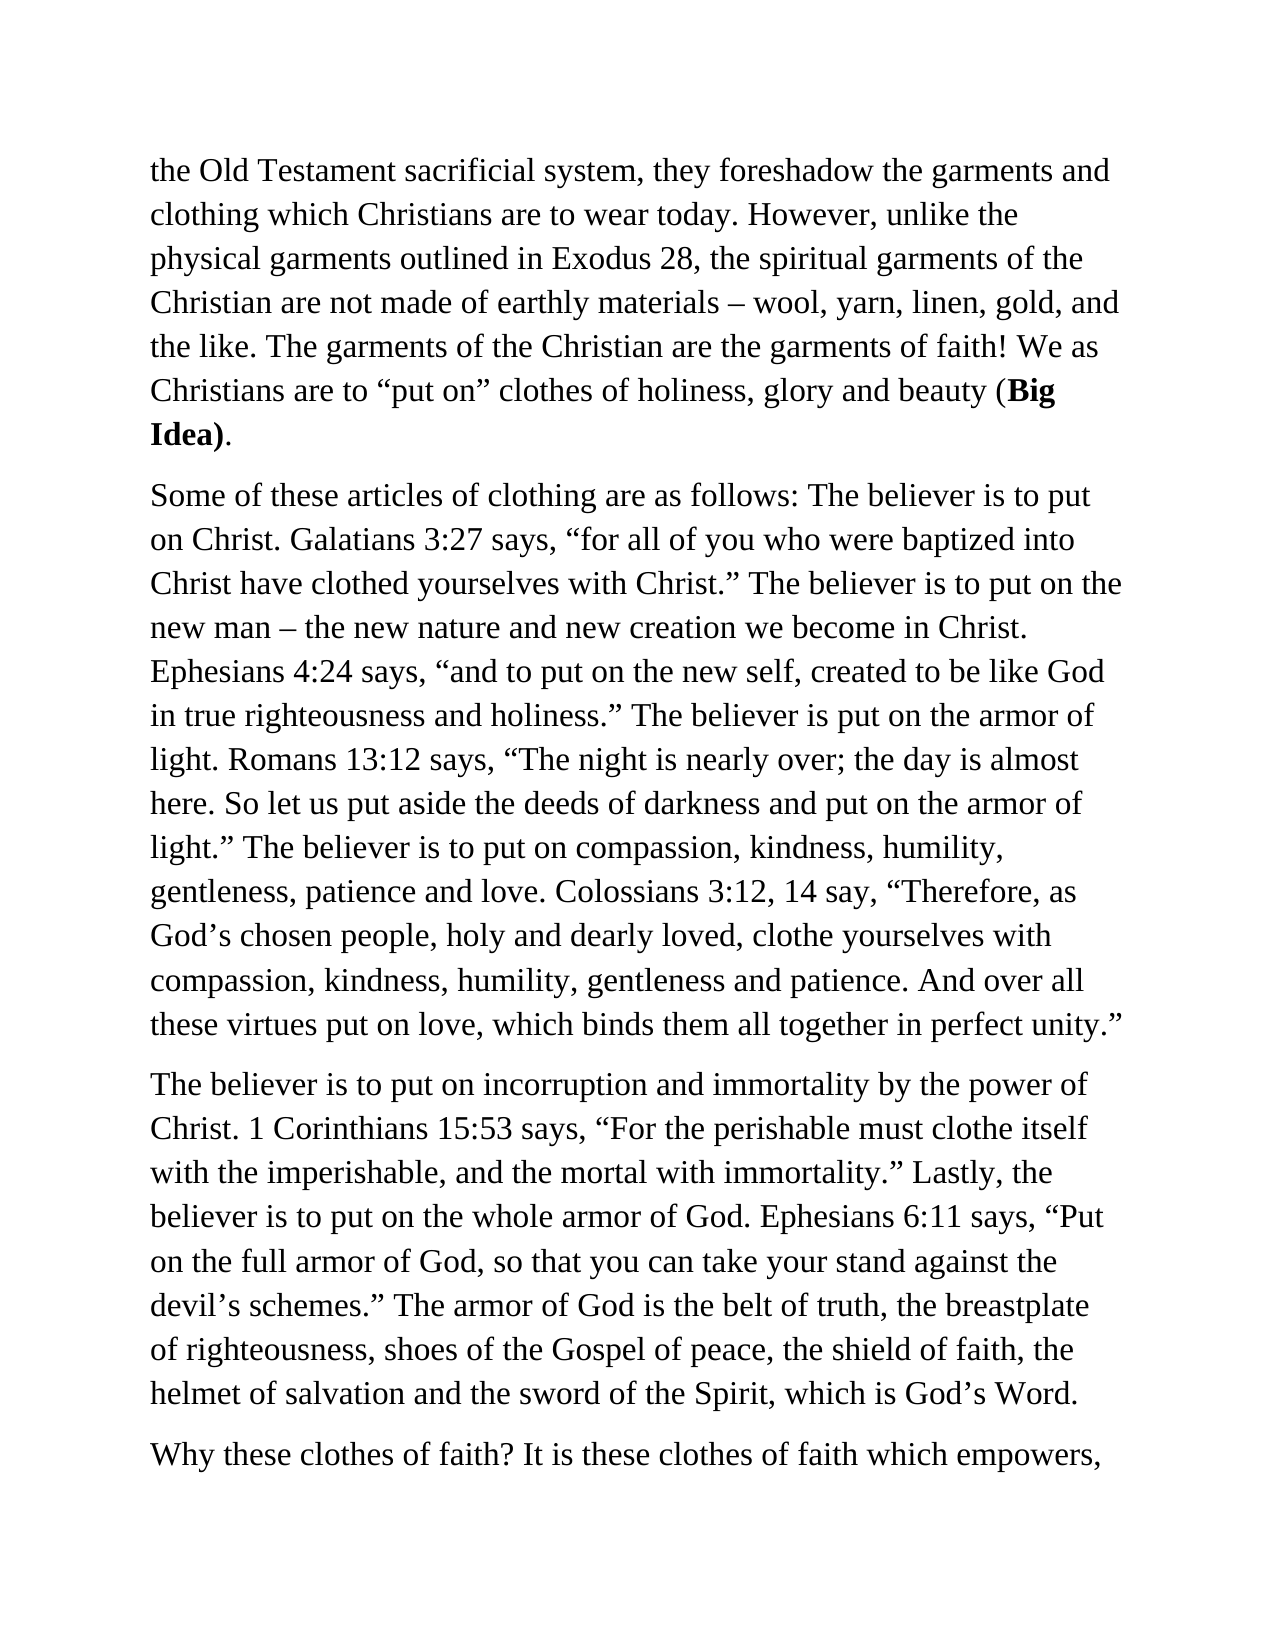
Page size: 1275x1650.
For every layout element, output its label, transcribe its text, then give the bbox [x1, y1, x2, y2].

text Why these clothes of faith? It is these clothes of faith which empowers, [150, 1434, 1125, 1472]
text Some of these articles of clothing are as follows: The believer is to put on Christ. Galatians 3:27 says, “for all of you who were baptized into Christ have clothed yourselves with Christ.” The believer is to put on the new man – the new nature and new creation we become in Christ. Ephesians 4:24 says, “and to put on the new self, created to be like God in true righteousness and holiness.” The believer is put on the armor of light. Romans 13:12 says, “The night is nearly over; the day is almost here. So let us put aside the deeds of darkness and put on the armor of light.” The believer is to put on compassion, kindness, humility, gentleness, patience and love. Colossians 3:12, 14 say, “Therefore, as God’s chosen people, holy and dearly loved, clothe yourselves with compassion, kindness, humility, gentleness and patience. And over all these virtues put on love, which binds them all together in perfect unity.” [150, 475, 1125, 1042]
text the Old Testament sacrificial system, they foreshadow the garments and clothing which Christians are to wear today. However, unlike the physical garments outlined in Exodus 28, the spiritual garments of the Christian are not made of earthly materials – wool, yarn, linen, gold, and the like. The garments of the Christian are the garments of faith! We as Christians are to “put on” clothes of holiness, glory and beauty (Big Idea). [150, 150, 1125, 453]
text The believer is to put on incorruption and immortality by the power of Christ. 1 Corinthians 15:53 says, “For the perishable must clothe itself with the imperishable, and the mortal with immortality.” Lastly, the believer is to put on the whole armor of God. Ephesians 6:11 says, “Put on the full armor of God, so that you can take your stand against the devil’s schemes.” The armor of God is the belt of truth, the breastplate of righteousness, shoes of the Gospel of peace, the shield of faith, the helmet of salvation and the sword of the Spirit, which is God’s Word. [150, 1064, 1125, 1411]
